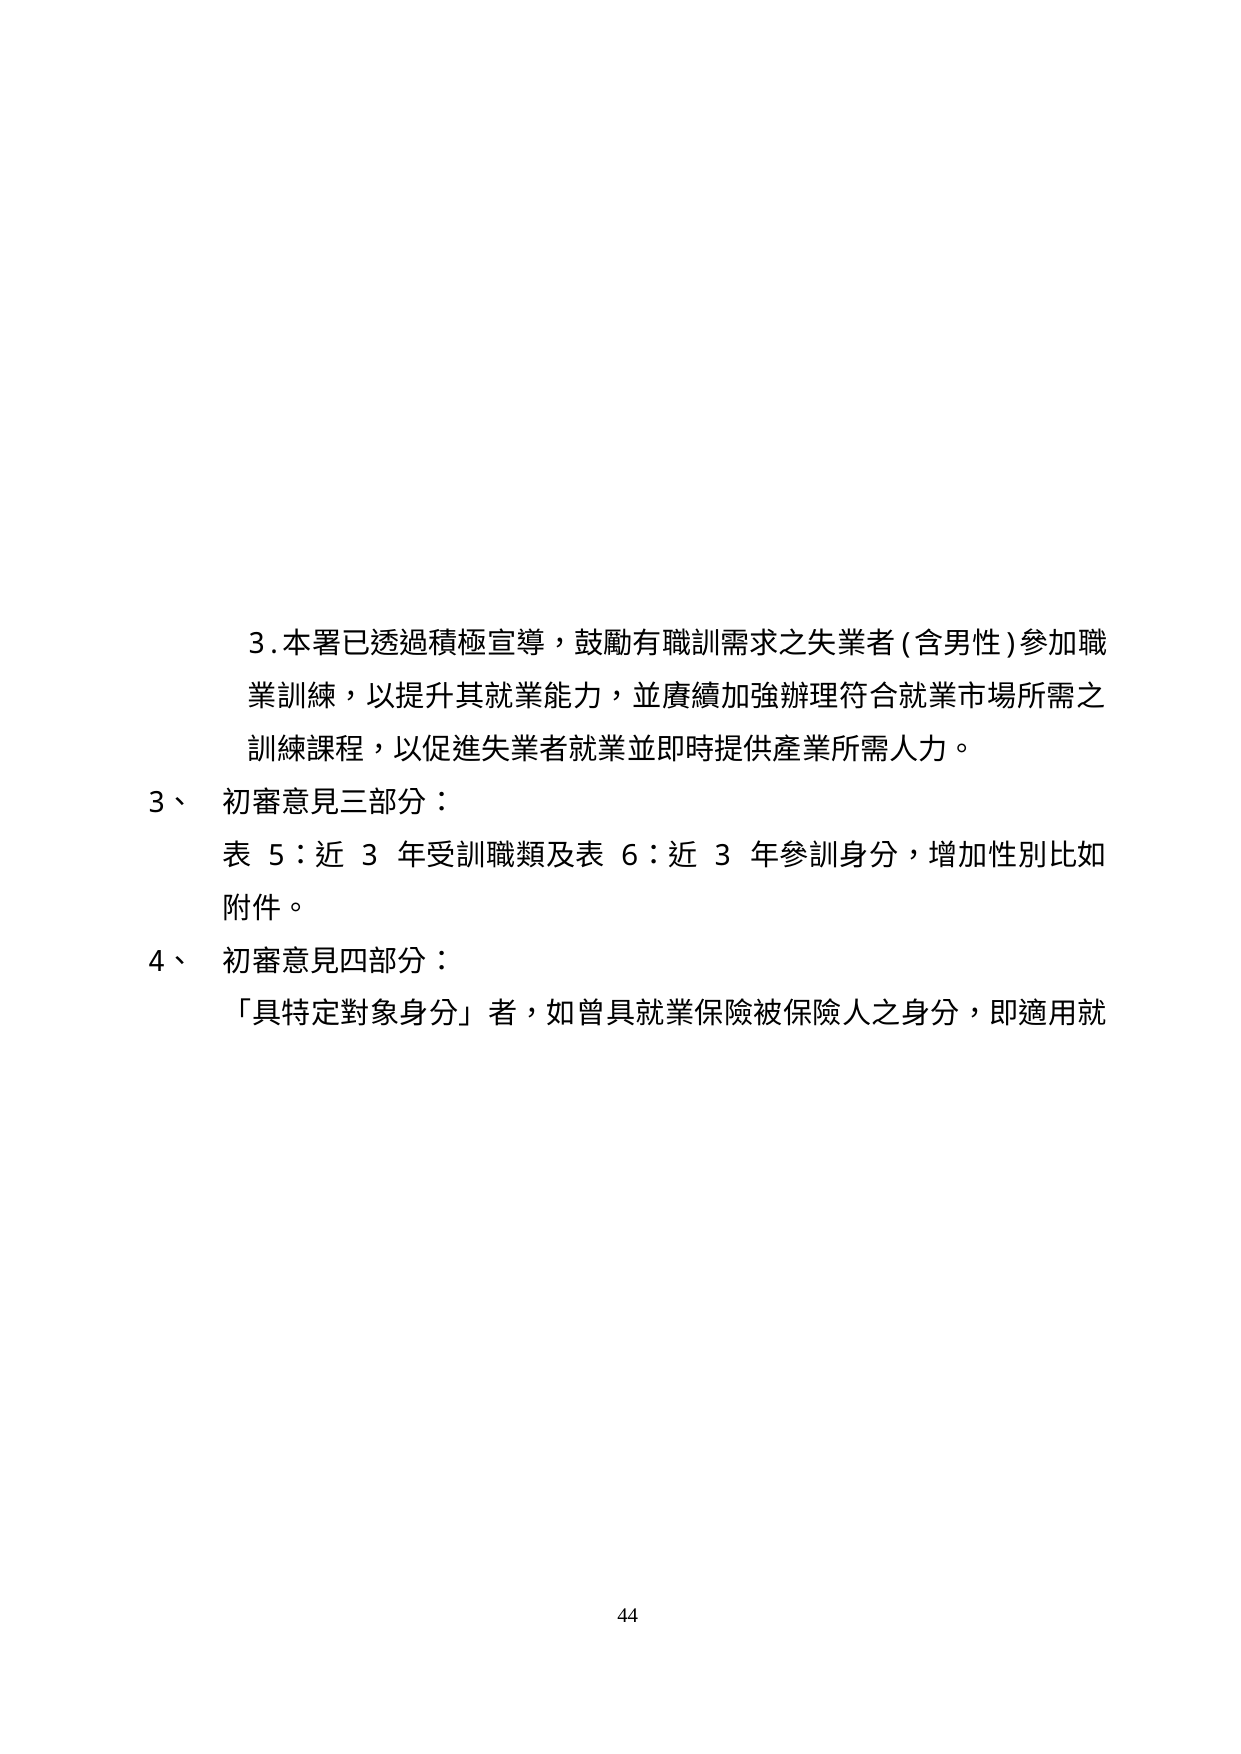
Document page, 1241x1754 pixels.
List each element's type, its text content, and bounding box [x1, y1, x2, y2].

text 表 5：近 3 年受訓職類及表 6：近 3 年參訓身分，增加性別比如附件。 [223, 831, 1107, 927]
text 3.本署已透過積極宣導，鼓勵有職訓需求之失業者(含男性)參加職業訓練，以提升其就業能力，並賡續加強辦理符合就業市場所需之訓練課程，以促進失業者就業並即時提供產業所需人力。 [248, 620, 1107, 768]
list 初審意見三部分： [148, 778, 1107, 821]
list 初審意見四部分： [148, 937, 1107, 979]
text 「具特定對象身分」者，如曾具就業保險被保險人之身分，即適用就 [223, 990, 1107, 1032]
